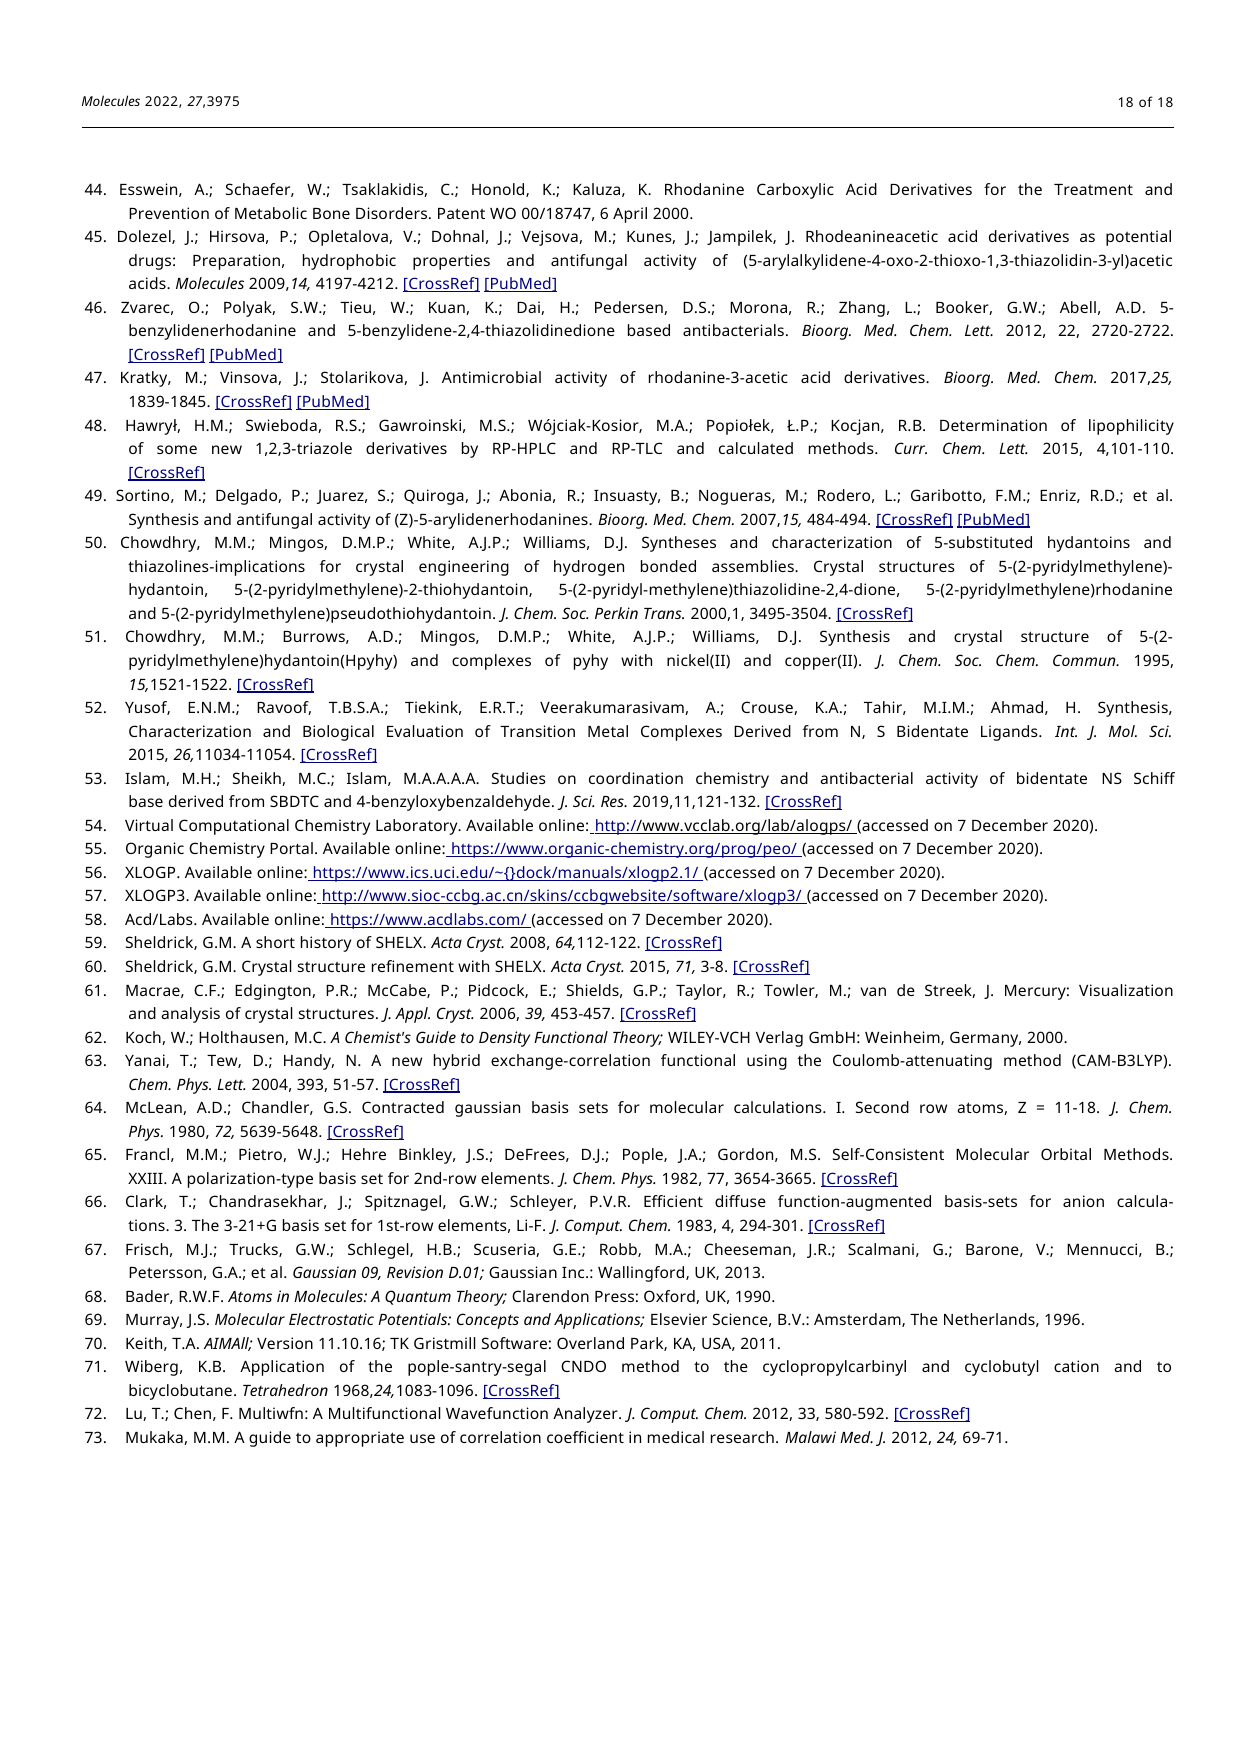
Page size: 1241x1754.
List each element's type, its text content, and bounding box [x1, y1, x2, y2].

list Islam, M.H.; Sheikh, M.C.; Islam, M.A.A.A.A. Studies on coordination chemistry and antibacterial activity of bidentate NS Schiff base derived from SBDTC and 4-benzyloxybenzaldehyde. J. Sci. Res. 2019,11,121-132. [CrossRef] [84, 765, 1175, 812]
list Kratky, M.; Vinsova, J.; Stolarikova, J. Antimicrobial activity of rhodanine-3-acetic acid derivatives. Bioorg. Med. Chem. 2017,25, 1839-1845. [CrossRef] [PubMed] [84, 365, 1175, 412]
picture [55, 117, 1185, 146]
list McLean, A.D.; Chandler, G.S. Contracted gaussian basis sets for molecular calculations. I. Second row atoms, Z = 11-18. J. Chem. Phys. 1980, 72, 5639-5648. [CrossRef] [84, 1095, 1175, 1142]
list Zvarec, O.; Polyak, S.W.; Tieu, W.; Kuan, K.; Dai, H.; Pedersen, D.S.; Morona, R.; Zhang, L.; Booker, G.W.; Abell, A.D. 5- benzylidenerhodanine and 5-benzylidene-2,4-thiazolidinedione based antibacterials. Bioorg. Med. Chem. Lett. 2012, 22, 2720-2722. [CrossRef] [PubMed] [84, 294, 1175, 365]
list Keith, T.A. AIMAll; Version 11.10.16; TK Gristmill Software: Overland Park, KA, USA, 2011. [84, 1330, 1185, 1354]
list Yusof, E.N.M.; Ravoof, T.B.S.A.; Tiekink, E.R.T.; Veerakumarasivam, A.; Crouse, K.A.; Tahir, M.I.M.; Ahmad, H. Synthesis, Characterization and Biological Evaluation of Transition Metal Complexes Derived from N, S Bidentate Ligands. Int. J. Mol. Sci. 2015, 26,11034-11054. [CrossRef] [84, 695, 1175, 765]
list Francl, M.M.; Pietro, W.J.; Hehre Binkley, J.S.; DeFrees, D.J.; Pople, J.A.; Gordon, M.S. Self-Consistent Molecular Orbital Methods. XXIII. A polarization-type basis set for 2nd-row elements. J. Chem. Phys. 1982, 77, 3654-3665. [CrossRef] [84, 1142, 1175, 1189]
list Hawrył, H.M.; Swieboda, R.S.; Gawroinski, M.S.; Wójciak-Kosior, M.A.; Popiołek, Ł.P.; Kocjan, R.B. Determination of lipophilicity of some new 1,2,3-triazole derivatives by RP-HPLC and RP-TLC and calculated methods. Curr. Chem. Lett. 2015, 4,101-110. [CrossRef] [84, 412, 1175, 483]
list Esswein, A.; Schaefer, W.; Tsaklakidis, C.; Honold, K.; Kaluza, K. Rhodanine Carboxylic Acid Derivatives for the Treatment and Prevention of Metabolic Bone Disorders. Patent WO 00/18747, 6 April 2000. [84, 177, 1175, 224]
list Sheldrick, G.M. Crystal structure refinement with SHELX. Acta Cryst. 2015, 71, 3-8. [CrossRef] [84, 954, 1185, 977]
list Chowdhry, M.M.; Burrows, A.D.; Mingos, D.M.P.; White, A.J.P.; Williams, D.J. Synthesis and crystal structure of 5-(2- pyridylmethylene)hydantoin(Hpyhy) and complexes of pyhy with nickel(II) and copper(II). J. Chem. Soc. Chem. Commun. 1995, 15,1521-1522. [CrossRef] [84, 624, 1175, 695]
list Clark, T.; Chandrasekhar, J.; Spitznagel, G.W.; Schleyer, P.V.R. Efficient diffuse function-augmented basis-sets for anion calcula- tions. 3. The 3-21+G basis set for 1st-row elements, Li-F. J. Comput. Chem. 1983, 4, 294-301. [CrossRef] [84, 1189, 1175, 1236]
list Koch, W.; Holthausen, M.C. A Chemist's Guide to Density Functional Theory; WILEY-VCH Verlag GmbH: Weinheim, Germany, 2000. [84, 1024, 1185, 1048]
text 18 of 18 [1117, 96, 1176, 110]
list Yanai, T.; Tew, D.; Handy, N. A new hybrid exchange-correlation functional using the Coulomb-attenuating method (CAM-B3LYP). Chem. Phys. Lett. 2004, 393, 51-57. [CrossRef] [84, 1048, 1175, 1095]
list Macrae, C.F.; Edgington, P.R.; McCabe, P.; Pidcock, E.; Shields, G.P.; Taylor, R.; Towler, M.; van de Streek, J. Mercury: Visualization and analysis of crystal structures. J. Appl. Cryst. 2006, 39, 453-457. [CrossRef] [84, 977, 1175, 1024]
list Sortino, M.; Delgado, P.; Juarez, S.; Quiroga, J.; Abonia, R.; Insuasty, B.; Nogueras, M.; Rodero, L.; Garibotto, F.M.; Enriz, R.D.; et al. Synthesis and antifungal activity of (Z)-5-arylidenerhodanines. Bioorg. Med. Chem. 2007,15, 484-494. [CrossRef] [PubMed] [84, 483, 1175, 530]
list Murray, J.S. Molecular Electrostatic Potentials: Concepts and Applications; Elsevier Science, B.V.: Amsterdam, The Netherlands, 1996. [84, 1307, 1185, 1330]
list Frisch, M.J.; Trucks, G.W.; Schlegel, H.B.; Scuseria, G.E.; Robb, M.A.; Cheeseman, J.R.; Scalmani, G.; Barone, V.; Mennucci, B.; Petersson, G.A.; et al. Gaussian 09, Revision D.01; Gaussian Inc.: Wallingford, UK, 2013. [84, 1236, 1175, 1283]
list XLOGP3. Available online: http://www.sioc-ccbg.ac.cn/skins/ccbgwebsite/software/xlogp3/ (accessed on 7 December 2020). [84, 883, 1185, 907]
list Organic Chemistry Portal. Available online: https://www.organic-chemistry.org/prog/peo/ (accessed on 7 December 2020). [84, 836, 1185, 859]
list Lu, T.; Chen, F. Multiwfn: A Multifunctional Wavefunction Analyzer. J. Comput. Chem. 2012, 33, 580-592. [CrossRef] [84, 1401, 1185, 1424]
list Chowdhry, M.M.; Mingos, D.M.P.; White, A.J.P.; Williams, D.J. Syntheses and characterization of 5-substituted hydantoins and thiazolines-implications for crystal engineering of hydrogen bonded assemblies. Crystal structures of 5-(2-pyridylmethylene)- hydantoin, 5-(2-pyridylmethylene)-2-thiohydantoin, 5-(2-pyridyl-methylene)thiazolidine-2,4-dione, 5-(2-pyridylmethylene)rhodanine and 5-(2-pyridylmethylene)pseudothiohydantoin. J. Chem. Soc. Perkin Trans. 2000,1, 3495-3504. [CrossRef] [84, 530, 1175, 624]
list Dolezel, J.; Hirsova, P.; Opletalova, V.; Dohnal, J.; Vejsova, M.; Kunes, J.; Jampilek, J. Rhodeanineacetic acid derivatives as potential drugs: Preparation, hydrophobic properties and antifungal activity of (5-arylalkylidene-4-oxo-2-thioxo-1,3-thiazolidin-3-yl)acetic acids. Molecules 2009,14, 4197-4212. [CrossRef] [PubMed] [84, 224, 1175, 294]
list Acd/Labs. Available online: https://www.acdlabs.com/ (accessed on 7 December 2020). [84, 907, 1185, 930]
list Bader, R.W.F. Atoms in Molecules: A Quantum Theory; Clarendon Press: Oxford, UK, 1990. [84, 1283, 1185, 1307]
list Mukaka, M.M. A guide to appropriate use of correlation coefficient in medical research. Malawi Med. J. 2012, 24, 69-71. [84, 1424, 1185, 1448]
list Wiberg, K.B. Application of the pople-santry-segal CNDO method to the cyclopropylcarbinyl and cyclobutyl cation and to bicyclobutane. Tetrahedron 1968,24,1083-1096. [CrossRef] [84, 1354, 1175, 1401]
text Molecules 2022, 27,3975 [81, 96, 256, 109]
list XLOGP. Available online: https://www.ics.uci.edu/~{}dock/manuals/xlogp2.1/ (accessed on 7 December 2020). [84, 859, 1185, 883]
list Sheldrick, G.M. A short history of SHELX. Acta Cryst. 2008, 64,112-122. [CrossRef] [84, 930, 1185, 954]
list Virtual Computational Chemistry Laboratory. Available online: http://www.vcclab.org/lab/alogps/ (accessed on 7 December 2020). [84, 812, 1185, 836]
